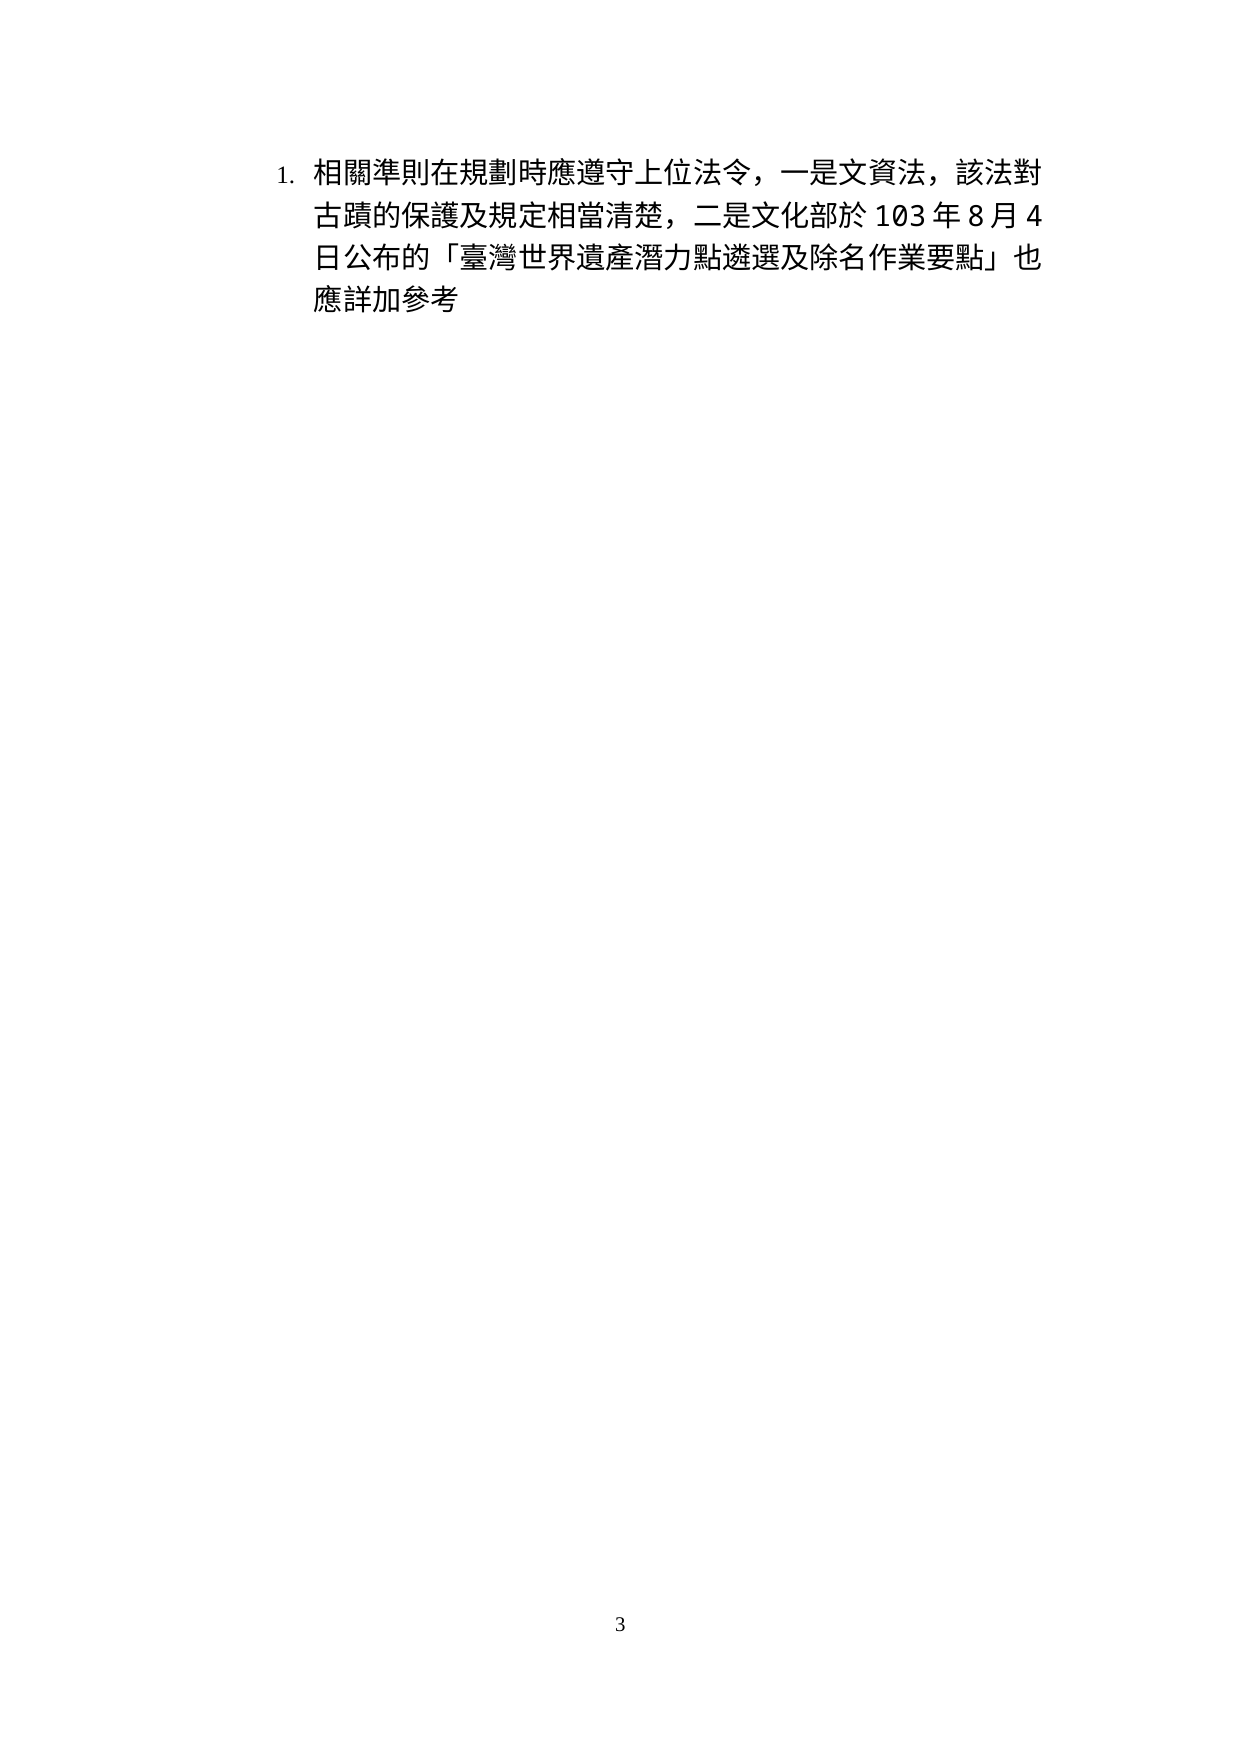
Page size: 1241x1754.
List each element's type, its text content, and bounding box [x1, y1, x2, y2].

list 相關準則在規劃時應遵守上位法令，一是文資法，該法對古蹟的保護及規定相當清楚，二是文化部於103年8月4日公布的「臺灣世界遺產潛力點遴選及除名作業要點」也應詳加參考 [276, 150, 1053, 319]
